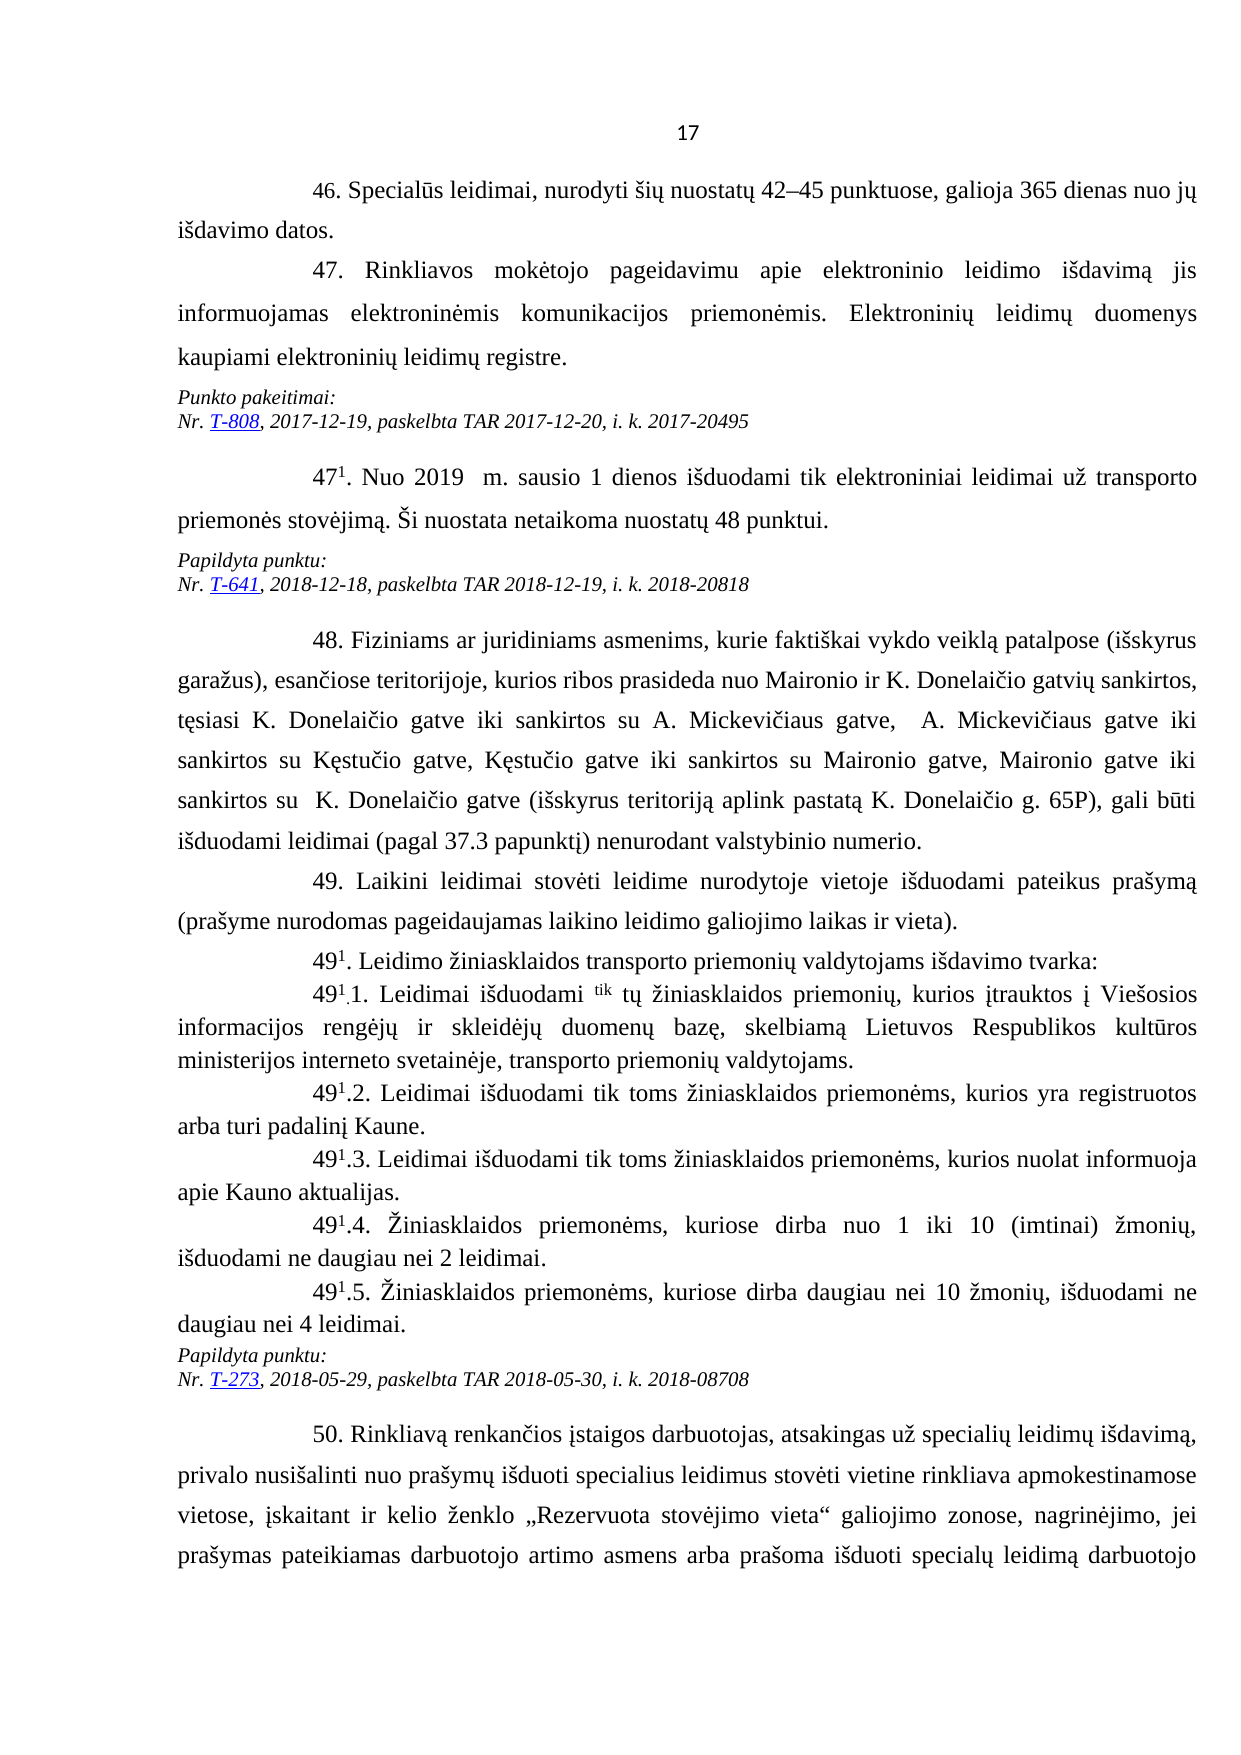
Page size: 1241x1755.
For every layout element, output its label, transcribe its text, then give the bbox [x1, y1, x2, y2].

text 491.2. Leidimai išduodami tik toms žiniasklaidos priemonėms, kurios yra registruotos arba turi padalinį Kaune. [177, 1078, 1198, 1140]
text 48. Fiziniams ar juridiniams asmenims, kurie faktiškai vykdo veiklą patalpose (išskyrus garažus), esančiose teritorijoje, kurios ribos prasideda nuo Maironio ir K. Donelaičio gatvių sankirtos, tęsiasi K. Donelaičio gatve iki sankirtos su A. Mickevičiaus gatve, A. Mickevičiaus gatve iki sankirtos su Kęstučio gatve, Kęstučio gatve iki sankirtos su Maironio gatve, Maironio gatve iki sankirtos su K. Donelaičio gatve (išskyrus teritoriją aplink pastatą K. Donelaičio g. 65P), gali būti išduodami leidimai (pagal 37.3 papunktį) nenurodant valstybinio numerio. [177, 625, 1198, 854]
text 46. Specialūs leidimai, nurodyti šių nuostatų 42–45 punktuose, galioja 365 dienas nuo jų išdavimo datos. [177, 175, 1198, 244]
text 491.5. Žiniasklaidos priemonėms, kuriose dirba daugiau nei 10 žmonių, išduodami ne daugiau nei 4 leidimai. [177, 1277, 1198, 1338]
text 491.4. Žiniasklaidos priemonėms, kuriose dirba nuo 1 iki 10 (imtinai) žmonių, išduodami ne daugiau nei 2 leidimai. [177, 1211, 1198, 1272]
text Nr. T-808, 2017-12-19, paskelbta TAR 2017-12-20, i. k. 2017-20495 [177, 409, 1198, 433]
text 491. Leidimo žiniasklaidos transporto priemonių valdytojams išdavimo tvarka: [177, 946, 1198, 975]
text Nr. T-273, 2018-05-29, paskelbta TAR 2018-05-30, i. k. 2018-08708 [177, 1367, 1198, 1391]
text Punkto pakeitimai: [177, 385, 1198, 409]
text 471. Nuo 2019 m. sausio 1 dienos išduodami tik elektroniniai leidimai už transporto priemonės stovėjimą. Ši nuostata netaikoma nuostatų 48 punktui. [177, 462, 1198, 533]
text 50. Rinkliavą renkančios įstaigos darbuotojas, atsakingas už specialių leidimų išdavimą, privalo nusišalinti nuo prašymų išduoti specialius leidimus stovėti vietine rinkliava apmokestinamose vietose, įskaitant ir kelio ženklo „Rezervuota stovėjimo vieta“ galiojimo zonose, nagrinėjimo, jei prašymas pateikiamas darbuotojo artimo asmens arba prašoma išduoti specialų leidimą darbuotojo [177, 1419, 1198, 1569]
text Papildyta punktu: [177, 548, 1198, 572]
text 47. Rinkliavos mokėtojo pageidavimu apie elektroninio leidimo išdavimą jis informuojamas elektroninėmis komunikacijos priemonėmis. Elektroninių leidimų duomenys kaupiami elektroninių leidimų registre. [177, 255, 1198, 370]
text 491.1. Leidimai išduodami tik tų žiniasklaidos priemonių, kurios įtrauktos į Viešosios informacijos rengėjų ir skleidėjų duomenų bazę, skelbiamą Lietuvos Respublikos kultūros ministerijos interneto svetainėje, transporto priemonių valdytojams. [177, 979, 1198, 1074]
text Papildyta punktu: [177, 1343, 1198, 1367]
text 49. Laikini leidimai stovėti leidime nurodytoje vietoje išduodami pateikus prašymą (prašyme nurodomas pageidaujamas laikino leidimo galiojimo laikas ir vieta). [177, 866, 1198, 935]
text 491.3. Leidimai išduodami tik toms žiniasklaidos priemonėms, kurios nuolat informuoja apie Kauno aktualijas. [177, 1144, 1198, 1206]
text Nr. T-641, 2018-12-18, paskelbta TAR 2018-12-19, i. k. 2018-20818 [177, 572, 1198, 596]
